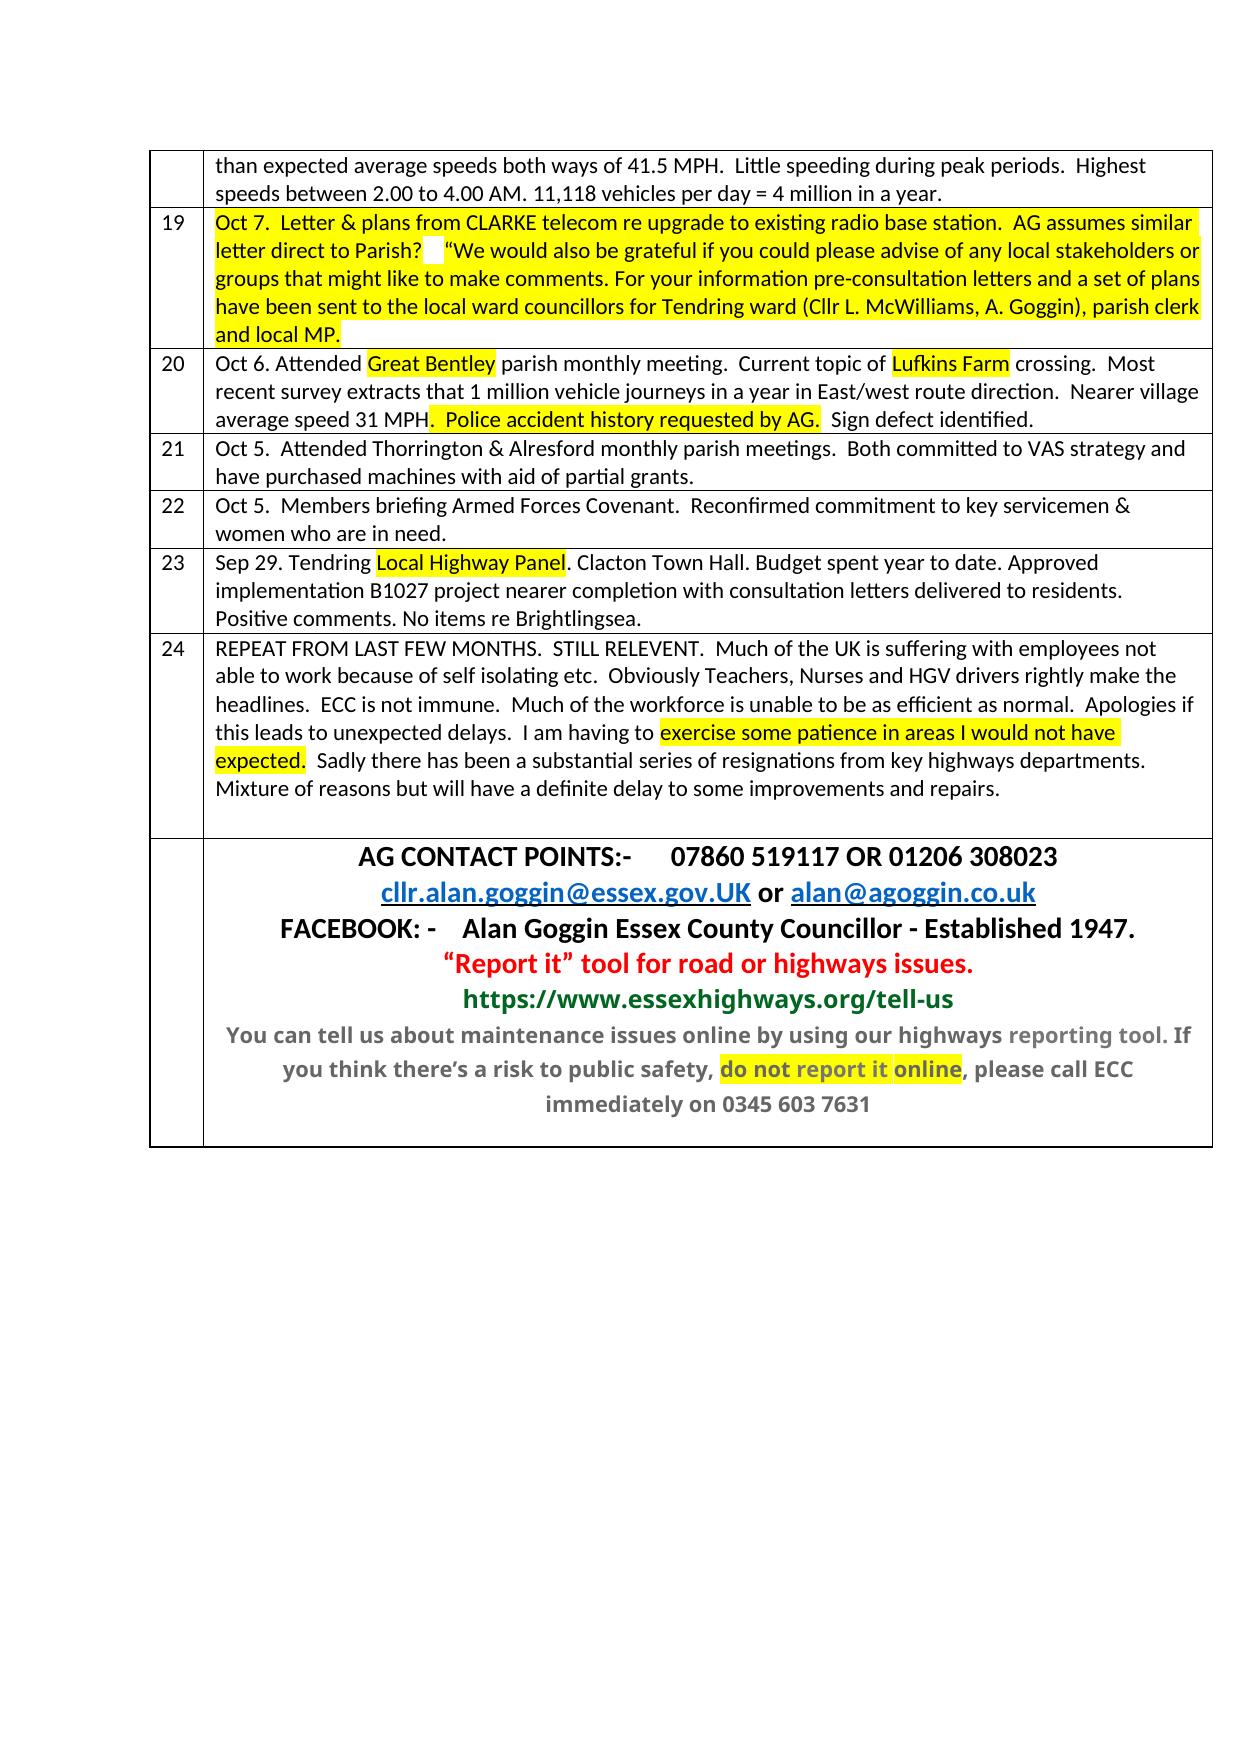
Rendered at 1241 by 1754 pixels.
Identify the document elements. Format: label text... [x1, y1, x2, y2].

table_cell 22 [151, 491, 203, 547]
table_cell 19 [151, 208, 203, 348]
table_cell Oct 5. Members briefing Armed Forces Covenant. Reconfirmed commitment to key servicemen & women who are in need. [204, 491, 1212, 547]
table_cell Oct 6. Attended Great Bentley parish monthly meeting. Current topic of Lufkins Farm crossing. Most recent survey extracts that 1 million vehicle journeys in a year in East/west route direction. Nearer village average speed 31 MPH. Police accident history requested by AG. Sign defect identified. [204, 349, 1212, 433]
table_cell Oct 7. Letter & plans from CLARKE telecom re upgrade to existing radio base station. AG assumes similar letter direct to Parish? “We would also be grateful if you could please advise of any local stakeholders or groups that might like to make comments. For your information pre-consultation letters and a set of plans have been sent to the local ward councillors for Tendring ward (Cllr L. McWilliams, A. Goggin), parish clerk and local MP. [204, 208, 1212, 348]
table_cell 23 [151, 549, 203, 633]
table_cell REPEAT FROM LAST FEW MONTHS. STILL RELEVENT. Much of the UK is suffering with employees not able to work because of self isolating etc. Obviously Teachers, Nurses and HGV drivers rightly make the headlines. ECC is not immune. Much of the workforce is unable to be as efficient as normal. Apologies if this leads to unexpected delays. I am having to exercise some patience in areas I would not have expected. Sadly there has been a substantial series of resignations from key highways departments. Mixture of reasons but will have a definite delay to some improvements and repairs. [204, 634, 1212, 837]
table_cell [151, 839, 203, 1146]
table_cell 24 [151, 634, 203, 837]
table_cell Oct 5. Attended Thorrington & Alresford monthly parish meetings. Both committed to VAS strategy and have purchased machines with aid of partial grants. [204, 434, 1212, 490]
table_cell than expected average speeds both ways of 41.5 MPH. Little speeding during peak periods. Highest speeds between 2.00 to 4.00 AM. 11,118 vehicles per day = 4 million in a year. [204, 151, 1212, 207]
table_cell Sep 29. Tendring Local Highway Panel. Clacton Town Hall. Budget spent year to date. Approved implementation B1027 project nearer completion with consultation letters delivered to residents. Positive comments. No items re Brightlingsea. [204, 549, 1212, 633]
table_cell 20 [151, 349, 203, 433]
table_cell AG CONTACT POINTS:- 07860 519117 OR 01206 308023 cllr.alan.goggin@essex.gov.UK or alan@agoggin.co.uk FACEBOOK: - Alan Goggin Essex County Councillor - Established 1947. “Report it” tool for road or highways issues. https://www.essexhighways.org/tell-us You can tell us about maintenance issues online by using our highways reporting tool. If you think there’s a risk to public safety, do not report it online, please call ECC immediately on 0345 603 7631 [204, 839, 1212, 1146]
table_cell 21 [151, 434, 203, 490]
table_cell [151, 151, 203, 207]
